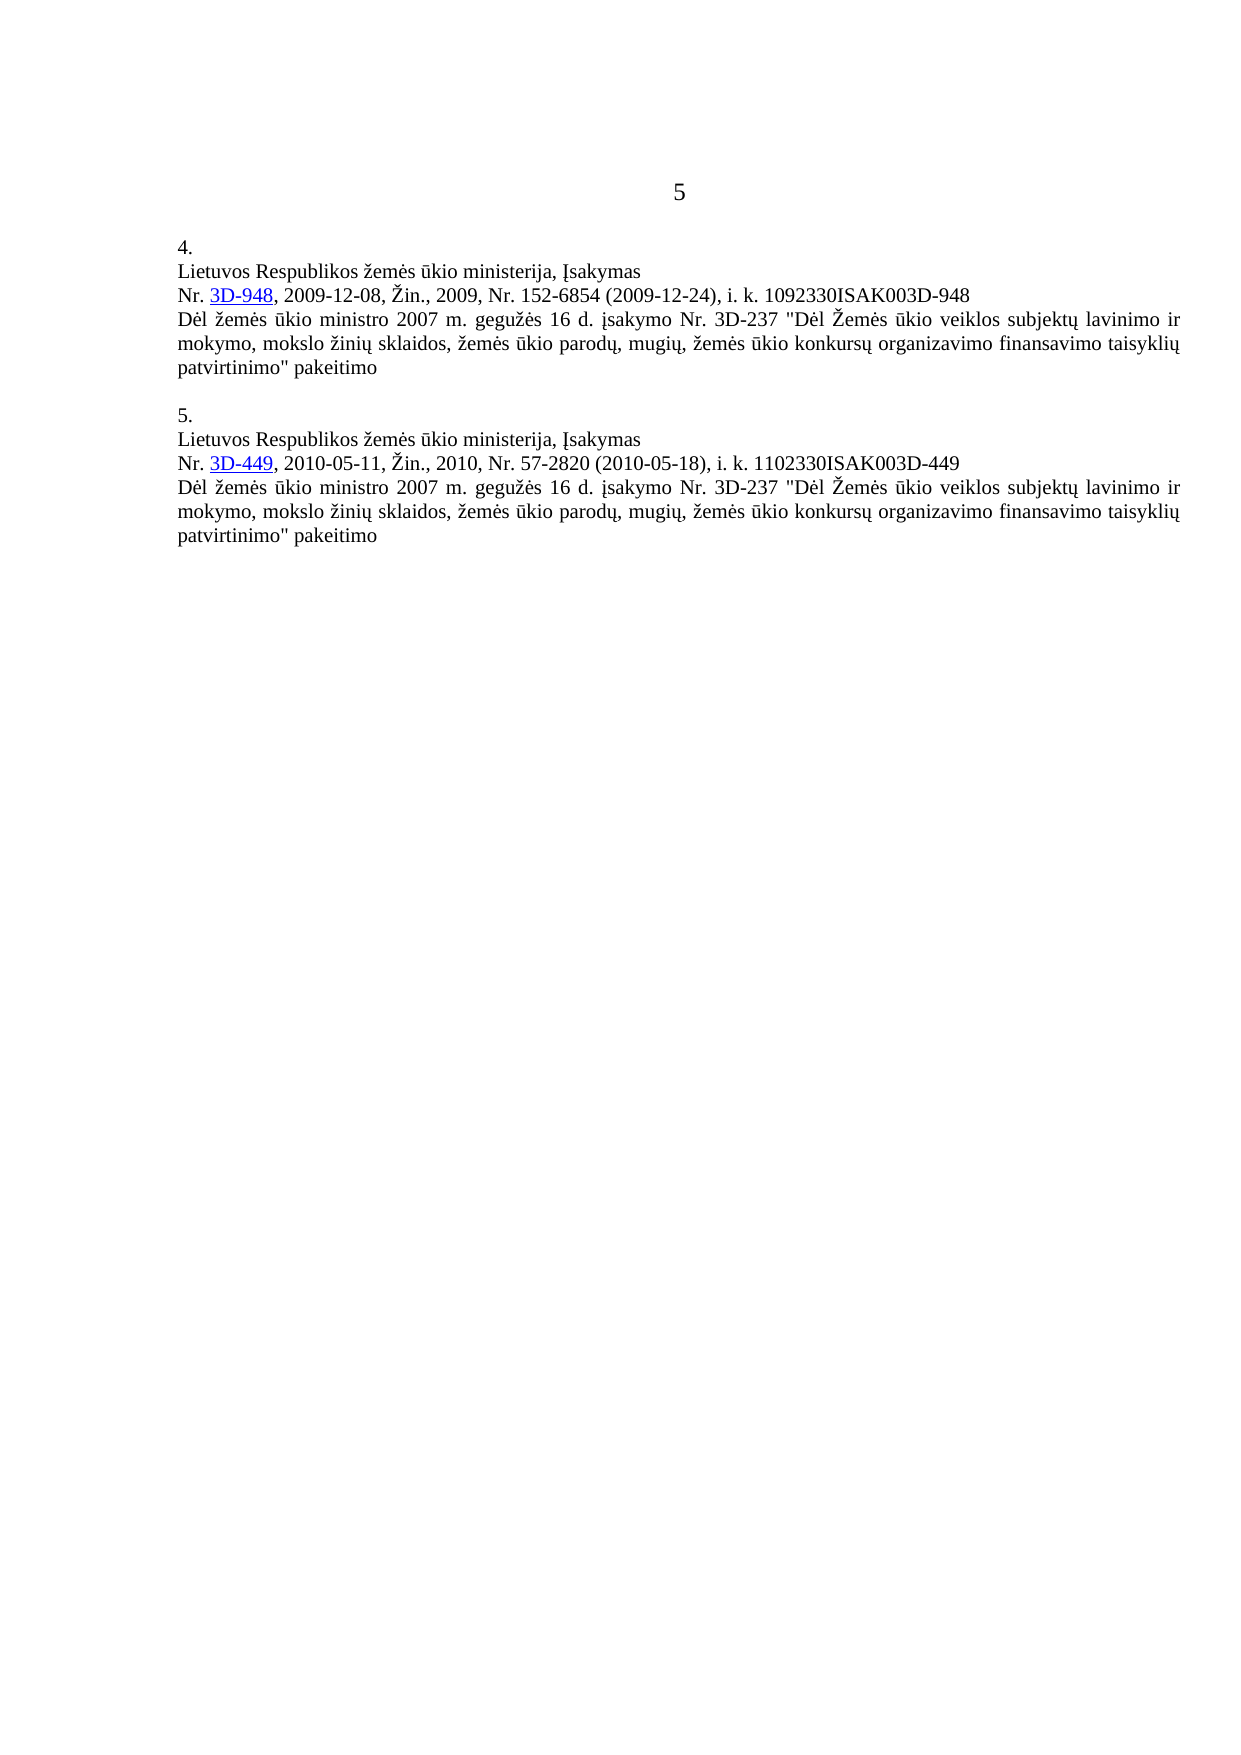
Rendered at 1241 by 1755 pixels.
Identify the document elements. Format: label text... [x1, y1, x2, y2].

text Nr. 3D-449, 2010-05-11, Žin., 2010, Nr. 57-2820 (2010-05-18), i. k. 1102330ISAK003D-449 [177, 451, 1181, 475]
text Lietuvos Respublikos žemės ūkio ministerija, Įsakymas [177, 427, 1181, 451]
text 4. [177, 235, 1181, 259]
text Lietuvos Respublikos žemės ūkio ministerija, Įsakymas [177, 259, 1181, 283]
text Nr. 3D-948, 2009-12-08, Žin., 2009, Nr. 152-6854 (2009-12-24), i. k. 1092330ISAK003D-948 [177, 283, 1181, 307]
text 5. [177, 403, 1181, 427]
text Dėl žemės ūkio ministro 2007 m. gegužės 16 d. įsakymo Nr. 3D-237 "Dėl Žemės ūkio veiklos subjektų lavinimo ir mokymo, mokslo žinių sklaidos, žemės ūkio parodų, mugių, žemės ūkio konkursų organizavimo finansavimo taisyklių patvirtinimo" pakeitimo [177, 307, 1181, 379]
text Dėl žemės ūkio ministro 2007 m. gegužės 16 d. įsakymo Nr. 3D-237 "Dėl Žemės ūkio veiklos subjektų lavinimo ir mokymo, mokslo žinių sklaidos, žemės ūkio parodų, mugių, žemės ūkio konkursų organizavimo finansavimo taisyklių patvirtinimo" pakeitimo [177, 475, 1181, 547]
